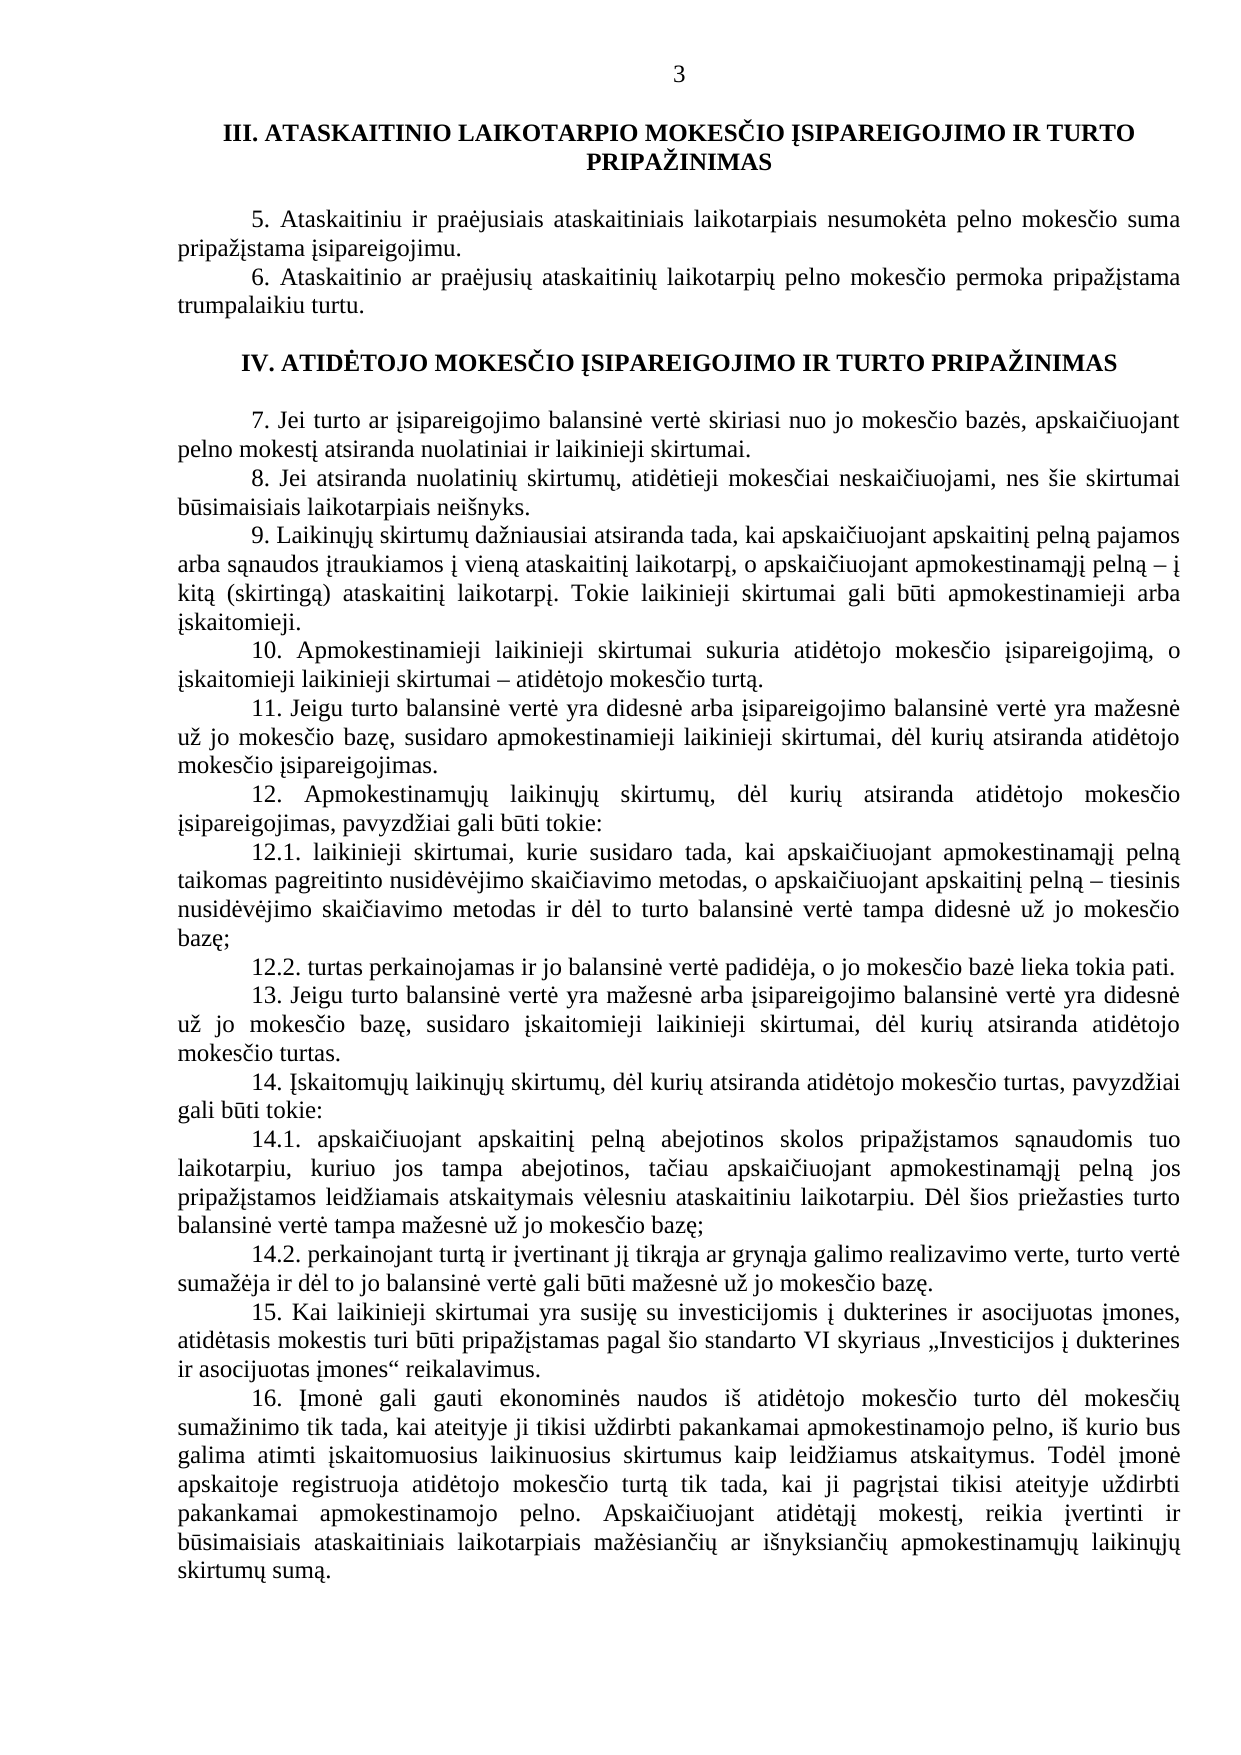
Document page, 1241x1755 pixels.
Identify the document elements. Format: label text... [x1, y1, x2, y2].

text 12.1. laikinieji skirtumai, kurie susidaro tada, kai apskaičiuojant apmokestinamąjį pelną taikomas pagreitinto nusidėvėjimo skaičiavimo metodas, o apskaičiuojant apskaitinį pelną – tiesinis nusidėvėjimo skaičiavimo metodas ir dėl to turto balansinė vertė tampa didesnė už jo mokesčio bazę; [177, 837, 1181, 952]
text 14.2. perkainojant turtą ir įvertinant jį tikrąja ar grynąja galimo realizavimo verte, turto vertė sumažėja ir dėl to jo balansinė vertė gali būti mažesnė už jo mokesčio bazę. [177, 1239, 1181, 1297]
text 15. Kai laikinieji skirtumai yra susiję su investicijomis į dukterines ir asocijuotas įmones, atidėtasis mokestis turi būti pripažįstamas pagal šio standarto VI skyriaus „Investicijos į dukterines ir asocijuotas įmones“ reikalavimus. [177, 1297, 1181, 1383]
text 11. Jeigu turto balansinė vertė yra didesnė arba įsipareigojimo balansinė vertė yra mažesnė už jo mokesčio bazę, susidaro apmokestinamieji laikinieji skirtumai, dėl kurių atsiranda atidėtojo mokesčio įsipareigojimas. [177, 693, 1181, 779]
text 12.2. turtas perkainojamas ir jo balansinė vertė padidėja, o jo mokesčio bazė lieka tokia pati. [177, 952, 1181, 981]
text 14.1. apskaičiuojant apskaitinį pelną abejotinos skolos pripažįstamos sąnaudomis tuo laikotarpiu, kuriuo jos tampa abejotinos, tačiau apskaičiuojant apmokestinamąjį pelną jos pripažįstamos leidžiamais atskaitymais vėlesniu ataskaitiniu laikotarpiu. Dėl šios priežasties turto balansinė vertė tampa mažesnė už jo mokesčio bazę; [177, 1124, 1181, 1239]
text III. ATASKAITINIO LAIKOTARPIO MOKESČIO ĮSIPAREIGOJIMO IR TURTO PRIPAŽINIMAS [177, 118, 1181, 176]
text 9. Laikinųjų skirtumų dažniausiai atsiranda tada, kai apskaičiuojant apskaitinį pelną pajamos arba sąnaudos įtraukiamos į vieną ataskaitinį laikotarpį, o apskaičiuojant apmokestinamąjį pelną – į kitą (skirtingą) ataskaitinį laikotarpį. Tokie laikinieji skirtumai gali būti apmokestinamieji arba įskaitomieji. [177, 521, 1181, 636]
text 8. Jei atsiranda nuolatinių skirtumų, atidėtieji mokesčiai neskaičiuojami, nes šie skirtumai būsimaisiais laikotarpiais neišnyks. [177, 463, 1181, 521]
text 16. Įmonė gali gauti ekonominės naudos iš atidėtojo mokesčio turto dėl mokesčių sumažinimo tik tada, kai ateityje ji tikisi uždirbti pakankamai apmokestinamojo pelno, iš kurio bus galima atimti įskaitomuosius laikinuosius skirtumus kaip leidžiamus atskaitymus. Todėl įmonė apskaitoje registruoja atidėtojo mokesčio turtą tik tada, kai ji pagrįstai tikisi ateityje uždirbti pakankamai apmokestinamojo pelno. Apskaičiuojant atidėtąjį mokestį, reikia įvertinti ir būsimaisiais ataskaitiniais laikotarpiais mažėsiančių ar išnyksiančių apmokestinamųjų laikinųjų skirtumų sumą. [177, 1383, 1181, 1584]
text 13. Jeigu turto balansinė vertė yra mažesnė arba įsipareigojimo balansinė vertė yra didesnė už jo mokesčio bazę, susidaro įskaitomieji laikinieji skirtumai, dėl kurių atsiranda atidėtojo mokesčio turtas. [177, 981, 1181, 1067]
text 10. Apmokestinamieji laikinieji skirtumai sukuria atidėtojo mokesčio įsipareigojimą, o įskaitomieji laikinieji skirtumai – atidėtojo mokesčio turtą. [177, 636, 1181, 693]
text 7. Jei turto ar įsipareigojimo balansinė vertė skiriasi nuo jo mokesčio bazės, apskaičiuojant pelno mokestį atsiranda nuolatiniai ir laikinieji skirtumai. [177, 406, 1181, 463]
text IV. ATIDĖTOJO MOKESČIO ĮSIPAREIGOJIMO IR TURTO PRIPAŽINIMAS [177, 348, 1181, 377]
text 5. Ataskaitiniu ir praėjusiais ataskaitiniais laikotarpiais nesumokėta pelno mokesčio suma pripažįstama įsipareigojimu. [177, 204, 1181, 262]
text 12. Apmokestinamųjų laikinųjų skirtumų, dėl kurių atsiranda atidėtojo mokesčio įsipareigojimas, pavyzdžiai gali būti tokie: [177, 779, 1181, 837]
text 14. Įskaitomųjų laikinųjų skirtumų, dėl kurių atsiranda atidėtojo mokesčio turtas, pavyzdžiai gali būti tokie: [177, 1067, 1181, 1124]
text 6. Ataskaitinio ar praėjusių ataskaitinių laikotarpių pelno mokesčio permoka pripažįstama trumpalaikiu turtu. [177, 262, 1181, 319]
